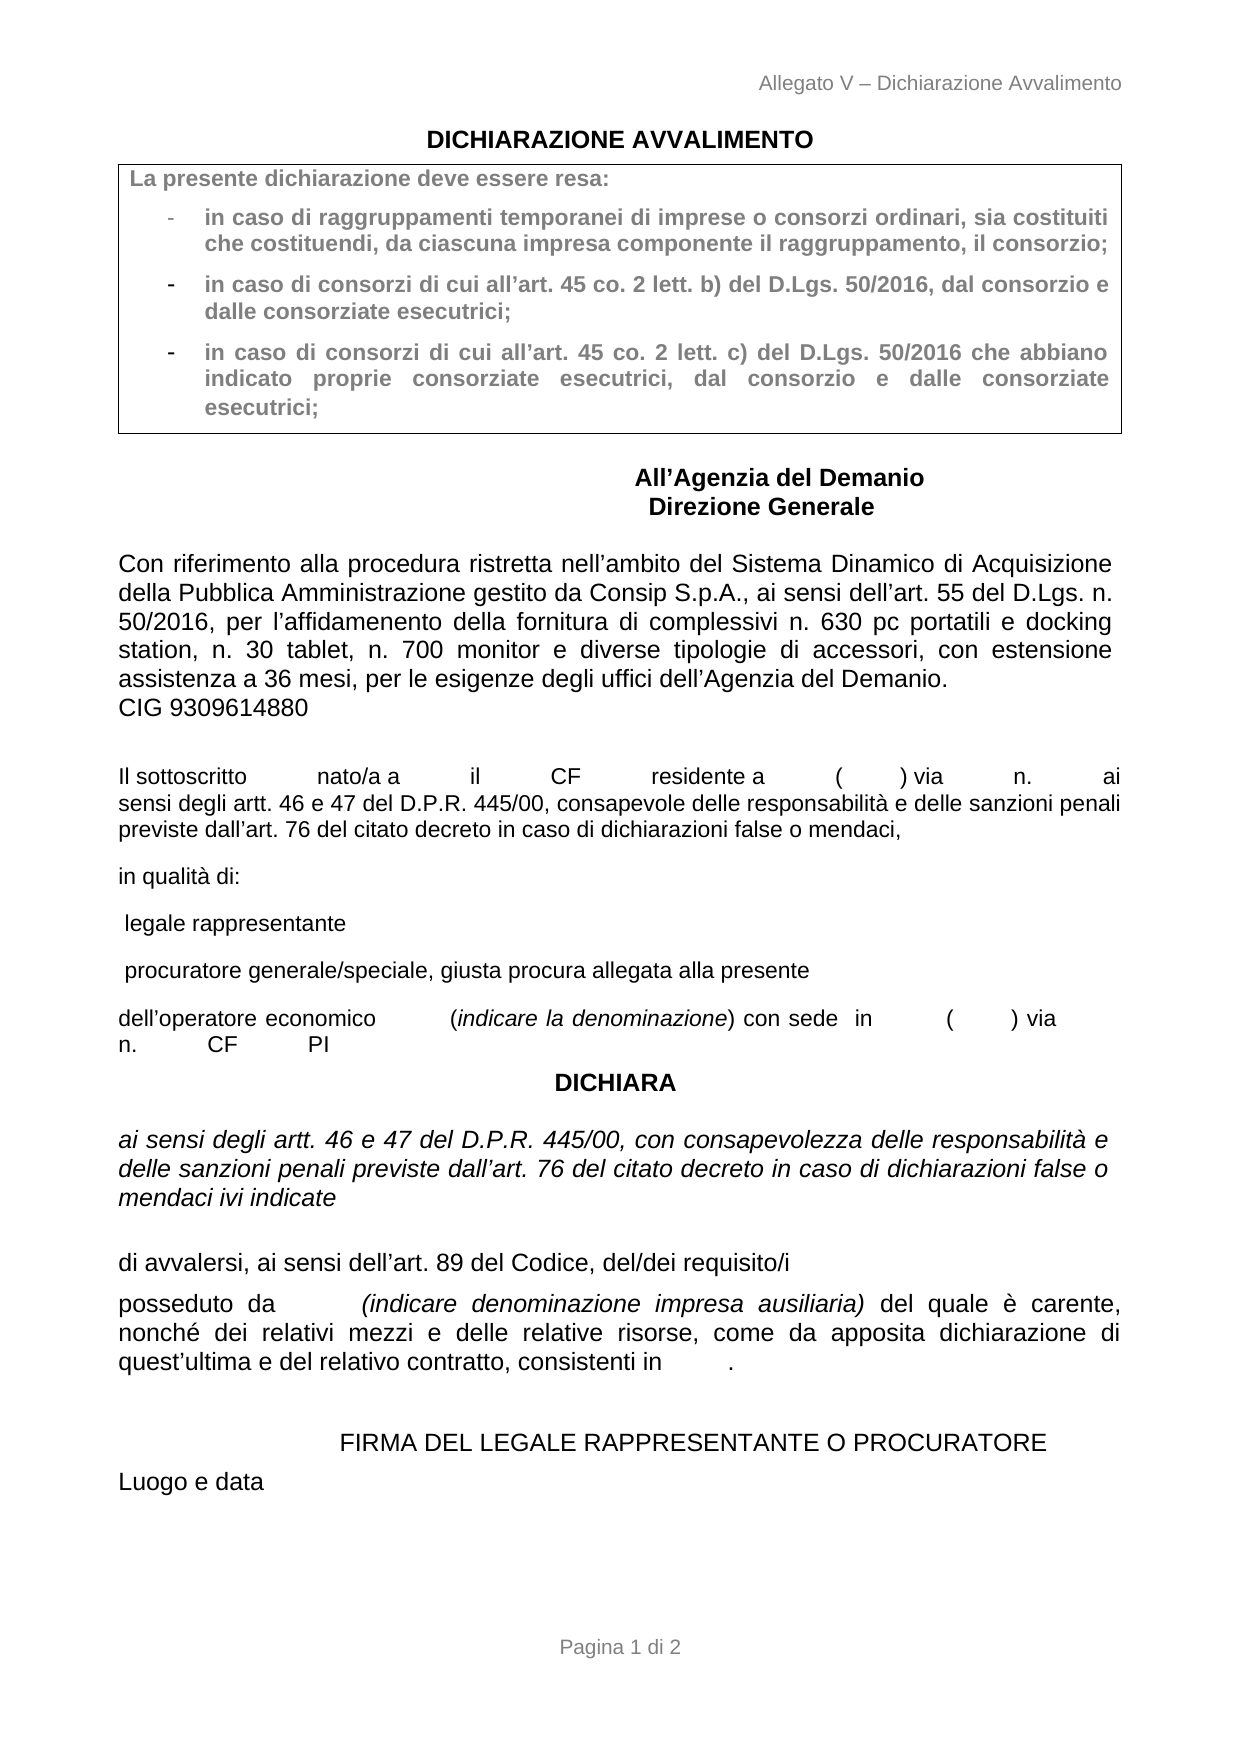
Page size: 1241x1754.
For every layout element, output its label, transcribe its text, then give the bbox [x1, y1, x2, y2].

text DICHIARAZIONE AVVALIMENTO [118, 125, 1122, 153]
text FIRMA DEL LEGALE RAPPRESENTANTE O PROCURATORE [118, 1428, 1122, 1457]
text Con riferimento alla procedura ristretta nell’ambito del Sistema Dinamico di Acquisizione della Pubblica Amministrazione gestito da Consip S.p.A., ai sensi dell’art. 55 del D.Lgs. n. 50/2016, per l’affidamenento della fornitura di complessivi n. 630 pc portatili e docking station, n. 30 tablet, n. 700 monitor e diverse tipologie di accessori, con estensione assistenza a 36 mesi, per le esigenze degli uffici dell’Agenzia del Demanio. [118, 549, 1114, 693]
text ai sensi degli artt. 46 e 47 del D.P.R. 445/00, con consapevolezza delle responsabilità e delle sanzioni penali previste dall’art. 76 del citato decreto in caso di dichiarazioni false o mendaci ivi indicate [118, 1125, 1113, 1211]
text legale rappresentante [118, 910, 1122, 937]
text in qualità di: [118, 863, 1122, 889]
text procuratore generale/speciale, giusta procura allegata alla presente [118, 957, 1122, 984]
text dell’operatore economico (indicare la denominazione) con sede in ( ) via n. CF PI [118, 1004, 1122, 1057]
text Luogo e data [118, 1467, 1122, 1496]
text DICHIARA [118, 1068, 1113, 1096]
text posseduto da (indicare denominazione impresa ausiliaria) del quale è carente, nonché dei relativi mezzi e delle relative risorse, come da apposita dichiarazione di quest’ultima e del relativo contratto, consistenti in . [118, 1289, 1122, 1375]
text All’Agenzia del Demanio [634, 463, 1122, 491]
text di avvalersi, ai sensi dell’art. 89 del Codice, del/dei requisito/i [118, 1248, 1122, 1277]
text Il sottoscritto nato/a a il CF residente a ( ) via n. ai sensi degli artt. 46 e 47 del D.P.R. 445/00, consapevole delle responsabilità e delle sanzioni penali previste dall’art. 76 del citato decreto in caso di dichiarazioni false o mendaci, [118, 763, 1122, 842]
text CIG 9309614880 [118, 693, 1122, 721]
text Direzione Generale [634, 491, 1122, 520]
table_header La presente dichiarazione deve essere resa: in caso di raggruppamenti temporanei di imprese o consorzi ordinari, sia costituiti che costituendi, da ciascuna impresa componente il raggruppamento, il consorzio; in caso di consorzi di cui all’art. 45 co. 2 lett. b) del D.Lgs. 50/2016, dal consorzio e dalle consorziate esecutrici; in caso di consorzi di cui all’art. 45 co. 2 lett. c) del D.Lgs. 50/2016 che abbiano indicato proprie consorziate esecutrici, dal consorzio e dalle consorziate esecutrici; [119, 165, 1121, 433]
